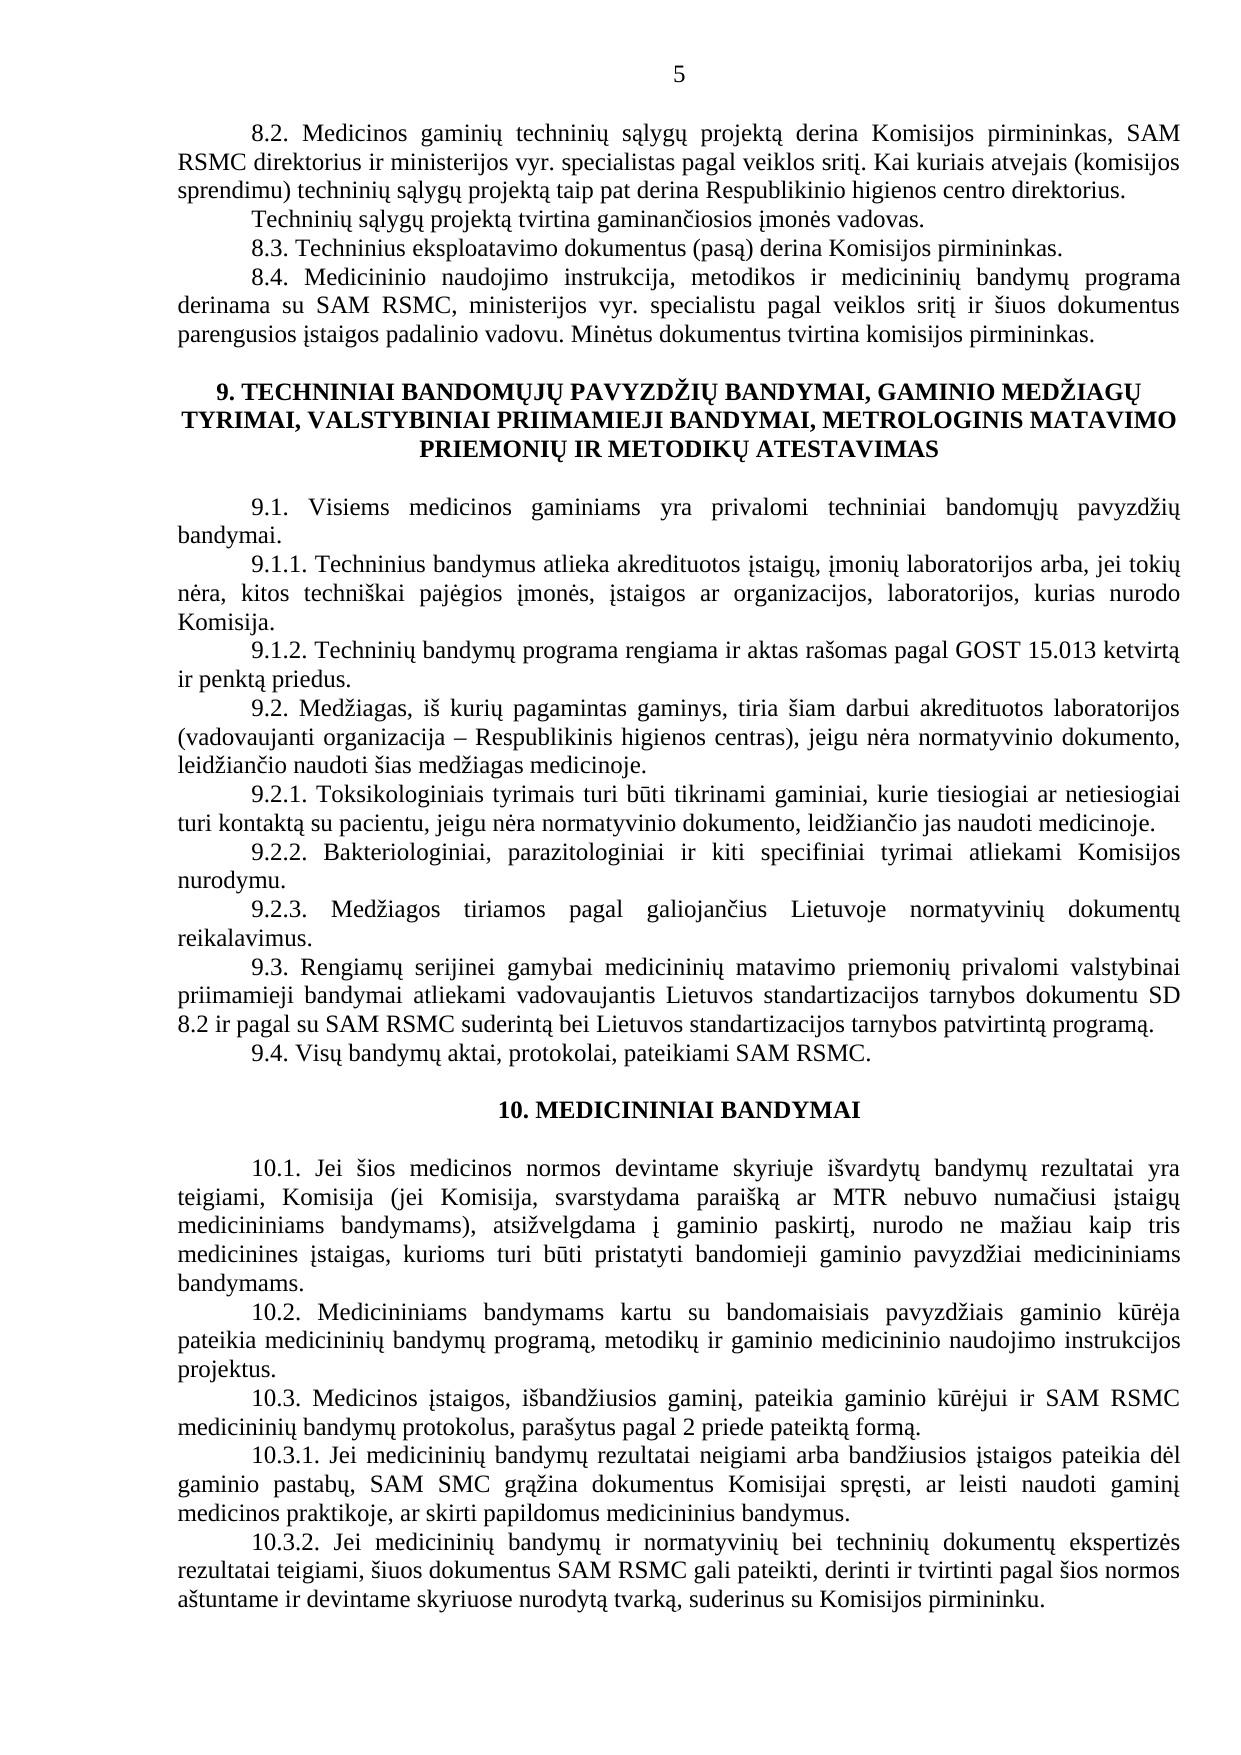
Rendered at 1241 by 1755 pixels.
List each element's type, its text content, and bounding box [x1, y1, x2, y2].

text 9.2.3. Medžiagos tiriamos pagal galiojančius Lietuvoje normatyvinių dokumentų reikalavimus. [177, 894, 1181, 952]
text 9.1. Visiems medicinos gaminiams yra privalomi techniniai bandomųjų pavyzdžių bandymai. [177, 492, 1181, 549]
text 9.3. Rengiamų serijinei gamybai medicininių matavimo priemonių privalomi valstybinai priimamieji bandymai atliekami vadovaujantis Lietuvos standartizacijos tarnybos dokumentu SD 8.2 ir pagal su SAM RSMC suderintą bei Lietuvos standartizacijos tarnybos patvirtintą programą. [177, 952, 1181, 1038]
text 8.2. Medicinos gaminių techninių sąlygų projektą derina Komisijos pirmininkas, SAM RSMC direktorius ir ministerijos vyr. specialistas pagal veiklos sritį. Kai kuriais atvejais (komisijos sprendimu) techninių sąlygų projektą taip pat derina Respublikinio higienos centro direktorius. [177, 118, 1181, 204]
text 10.3.2. Jei medicininių bandymų ir normatyvinių bei techninių dokumentų ekspertizės rezultatai teigiami, šiuos dokumentus SAM RSMC gali pateikti, derinti ir tvirtinti pagal šios normos aštuntame ir devintame skyriuose nurodytą tvarką, suderinus su Komisijos pirmininku. [177, 1527, 1181, 1613]
text 9.1.2. Techninių bandymų programa rengiama ir aktas rašomas pagal GOST 15.013 ketvirtą ir penktą priedus. [177, 636, 1181, 693]
text 10.3. Medicinos įstaigos, išbandžiusios gaminį, pateikia gaminio kūrėjui ir SAM RSMC medicininių bandymų protokolus, parašytus pagal 2 priede pateiktą formą. [177, 1383, 1181, 1441]
text 9.2.1. Toksikologiniais tyrimais turi būti tikrinami gaminiai, kurie tiesiogiai ar netiesiogiai turi kontaktą su pacientu, jeigu nėra normatyvinio dokumento, leidžiančio jas naudoti medicinoje. [177, 779, 1181, 837]
text 8.4. Medicininio naudojimo instrukcija, metodikos ir medicininių bandymų programa derinama su SAM RSMC, ministerijos vyr. specialistu pagal veiklos sritį ir šiuos dokumentus parengusios įstaigos padalinio vadovu. Minėtus dokumentus tvirtina komisijos pirmininkas. [177, 262, 1181, 348]
text 9.2.2. Bakteriologiniai, parazitologiniai ir kiti specifiniai tyrimai atliekami Komisijos nurodymu. [177, 837, 1181, 894]
text 8.3. Techninius eksploatavimo dokumentus (pasą) derina Komisijos pirmininkas. [177, 233, 1181, 262]
text 10.2. Medicininiams bandymams kartu su bandomaisiais pavyzdžiais gaminio kūrėja pateikia medicininių bandymų programą, metodikų ir gaminio medicininio naudojimo instrukcijos projektus. [177, 1297, 1181, 1383]
text 9.1.1. Techninius bandymus atlieka akredituotos įstaigų, įmonių laboratorijos arba, jei tokių nėra, kitos techniškai pajėgios įmonės, įstaigos ar organizacijos, laboratorijos, kurias nurodo Komisija. [177, 549, 1181, 636]
text Techninių sąlygų projektą tvirtina gaminančiosios įmonės vadovas. [177, 204, 1181, 233]
text 10.3.1. Jei medicininių bandymų rezultatai neigiami arba bandžiusios įstaigos pateikia dėl gaminio pastabų, SAM SMC grąžina dokumentus Komisijai spręsti, ar leisti naudoti gaminį medicinos praktikoje, ar skirti papildomus medicininius bandymus. [177, 1441, 1181, 1527]
text 9.2. Medžiagas, iš kurių pagamintas gaminys, tiria šiam darbui akredituotos laboratorijos (vadovaujanti organizacija – Respublikinis higienos centras), jeigu nėra normatyvinio dokumento, leidžiančio naudoti šias medžiagas medicinoje. [177, 693, 1181, 779]
text 10. MEDICININIAI BANDYMAI [177, 1096, 1181, 1124]
text 9. TECHNINIAI BANDOMŲJŲ PAVYZDŽIŲ BANDYMAI, GAMINIO MEDŽIAGŲ TYRIMAI, VALSTYBINIAI PRIIMAMIEJI BANDYMAI, METROLOGINIS MATAVIMO PRIEMONIŲ IR METODIKŲ ATESTAVIMAS [177, 377, 1181, 463]
text 9.4. Visų bandymų aktai, protokolai, pateikiami SAM RSMC. [177, 1038, 1181, 1067]
text 10.1. Jei šios medicinos normos devintame skyriuje išvardytų bandymų rezultatai yra teigiami, Komisija (jei Komisija, svarstydama paraišką ar MTR nebuvo numačiusi įstaigų medicininiams bandymams), atsižvelgdama į gaminio paskirtį, nurodo ne mažiau kaip tris medicinines įstaigas, kurioms turi būti pristatyti bandomieji gaminio pavyzdžiai medicininiams bandymams. [177, 1153, 1181, 1297]
